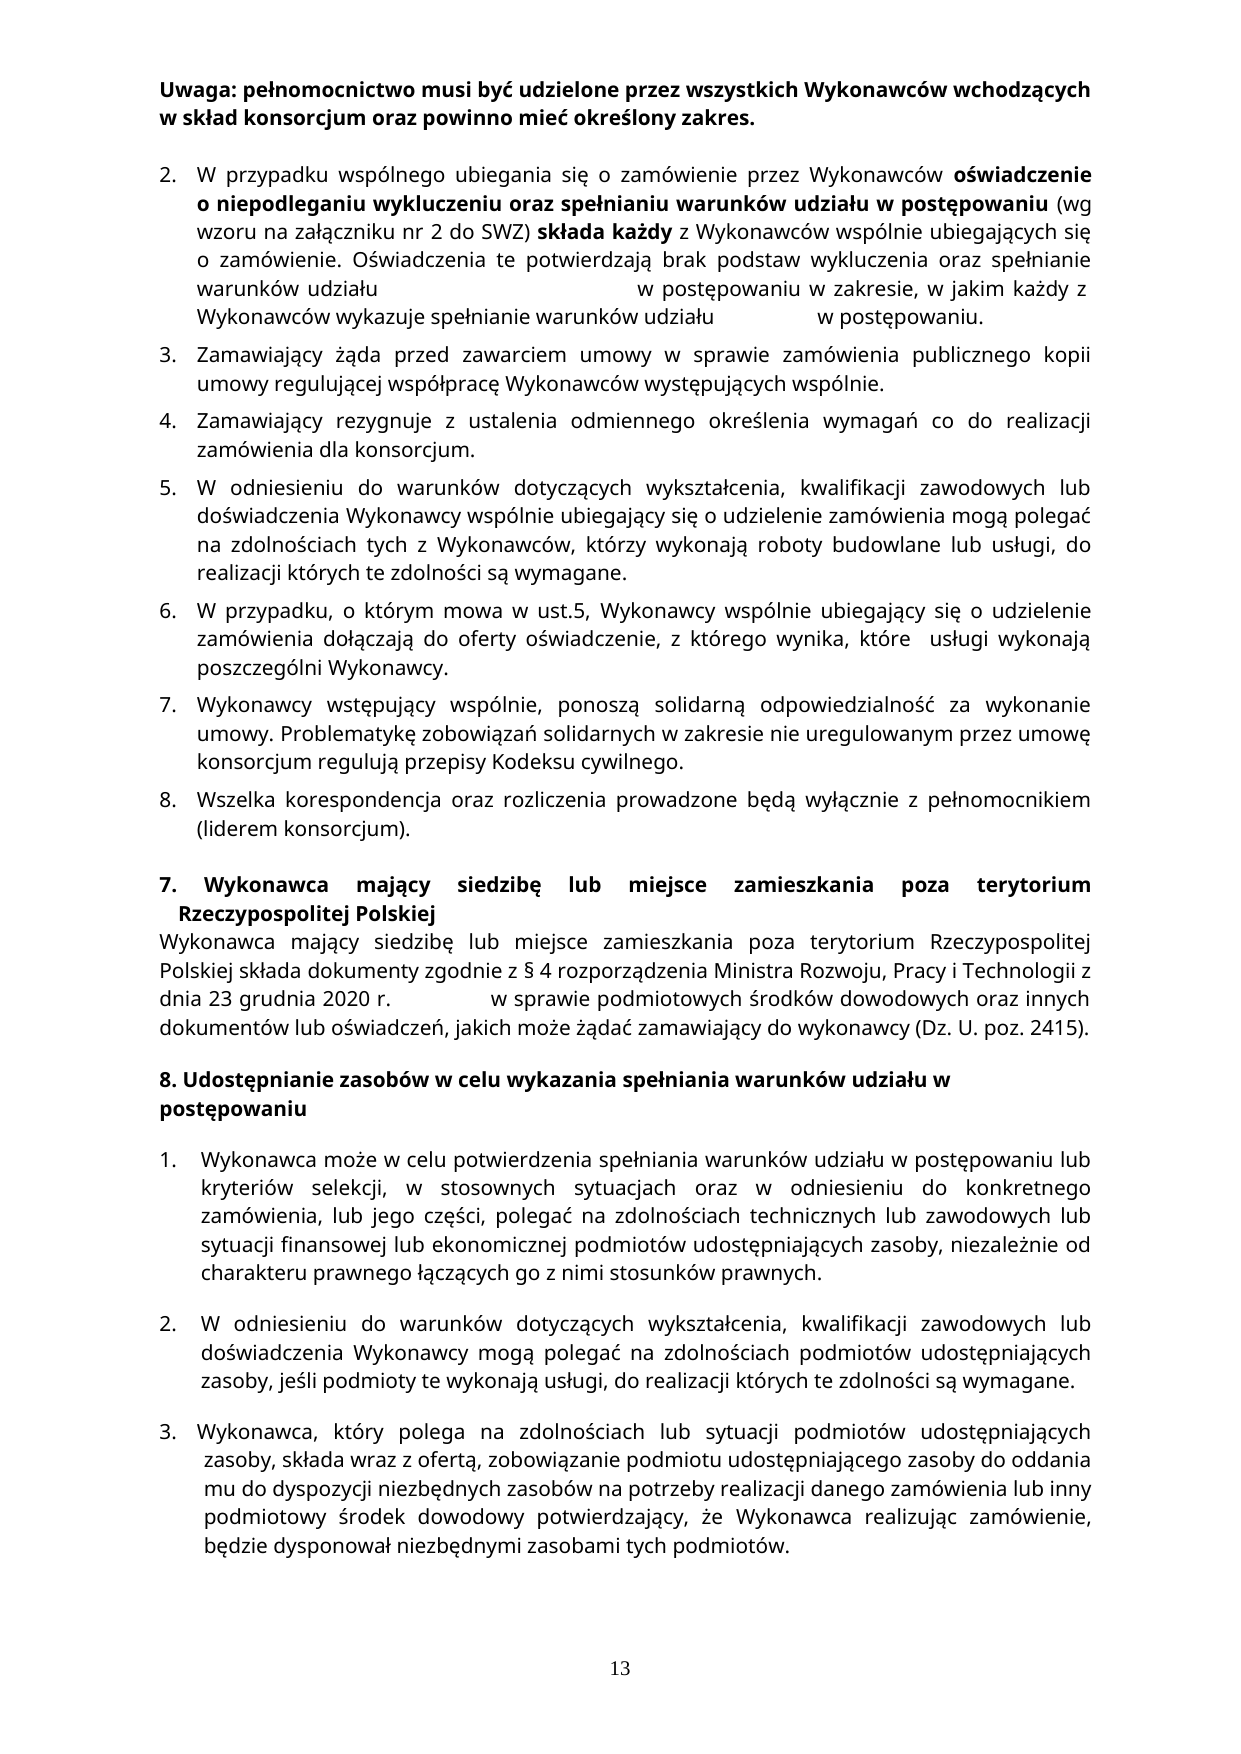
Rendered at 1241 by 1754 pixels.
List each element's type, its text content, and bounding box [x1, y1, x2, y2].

list Wykonawca może w celu potwierdzenia spełniania warunków udziału w postępowaniu lub kryteriów selekcji, w stosownych sytuacjach oraz w odniesieniu do konkretnego zamówienia, lub jego części, polegać na zdolnościach technicznych lub zawodowych lub sytuacji finansowej lub ekonomicznej podmiotów udostępniających zasoby, niezależnie od charakteru prawnego łączących go z nimi stosunków prawnych. [159, 1145, 1092, 1287]
text Uwaga: pełnomocnictwo musi być udzielone przez wszystkich Wykonawców wchodzących w skład konsorcjum oraz powinno mieć określony zakres. [159, 75, 1092, 132]
list W odniesieniu do warunków dotyczących wykształcenia, kwalifikacji zawodowych lub doświadczenia Wykonawcy mogą polegać na zdolnościach podmiotów udostępniających zasoby, jeśli podmioty te wykonają usługi, do realizacji których te zdolności są wymagane. [159, 1309, 1092, 1395]
list W przypadku wspólnego ubiegania się o zamówienie przez Wykonawców oświadczenie o niepodleganiu wykluczeniu oraz spełnianiu warunków udziału w postępowaniu (wg wzoru na załączniku nr 2 do SWZ) składa każdy z Wykonawców wspólnie ubiegających się o zamówienie. Oświadczenia te potwierdzają brak podstaw wykluczenia oraz spełnianie warunków udziału w postępowaniu w zakresie, w jakim każdy z Wykonawców wykazuje spełnianie warunków udziału w postępowaniu. [159, 160, 1092, 331]
list Zamawiający rezygnuje z ustalenia odmiennego określenia wymagań co do realizacji zamówienia dla konsorcjum. [159, 407, 1092, 463]
list W przypadku, o którym mowa w ust.5, Wykonawcy wspólnie ubiegający się o udzielenie zamówienia dołączają do oferty oświadczenie, z którego wynika, które usługi wykonają poszczególni Wykonawcy. [159, 596, 1092, 681]
list W odniesieniu do warunków dotyczących wykształcenia, kwalifikacji zawodowych lub doświadczenia Wykonawcy wspólnie ubiegający się o udzielenie zamówienia mogą polegać na zdolnościach tych z Wykonawców, którzy wykonają roboty budowlane lub usługi, do realizacji których te zdolności są wymagane. [159, 473, 1092, 587]
list Wykonawca, który polega na zdolnościach lub sytuacji podmiotów udostępniających zasoby, składa wraz z ofertą, zobowiązanie podmiotu udostępniającego zasoby do oddania mu do dyspozycji niezbędnych zasobów na potrzeby realizacji danego zamówienia lub inny podmiotowy środek dowodowy potwierdzający, że Wykonawca realizując zamówienie, będzie dysponował niezbędnymi zasobami tych podmiotów. [159, 1417, 1092, 1559]
list Wykonawcy wstępujący wspólnie, ponoszą solidarną odpowiedzialność za wykonanie umowy. Problematykę zobowiązań solidarnych w zakresie nie uregulowanym przez umowę konsorcjum regulują przepisy Kodeksu cywilnego. [159, 691, 1092, 776]
list Zamawiający żąda przed zawarciem umowy w sprawie zamówienia publicznego kopii umowy regulującej współpracę Wykonawców występujących wspólnie. [159, 340, 1092, 397]
subtitle 8. Udostępnianie zasobów w celu wykazania spełniania warunków udziału w postępowaniu [159, 1065, 1092, 1122]
subtitle 7. Wykonawca mający siedzibę lub miejsce zamieszkania poza terytorium Rzeczypospolitej Polskiej [159, 871, 1092, 927]
list Wszelka korespondencja oraz rozliczenia prowadzone będą wyłącznie z pełnomocnikiem (liderem konsorcjum). [159, 785, 1092, 842]
list Wykonawca mający siedzibę lub miejsce zamieszkania poza terytorium Rzeczypospolitej Polskiej składa dokumenty zgodnie z § 4 rozporządzenia Ministra Rozwoju, Pracy i Technologii z dnia 23 grudnia 2020 r. w sprawie podmiotowych środków dowodowych oraz innych dokumentów lub oświadczeń, jakich może żądać zamawiający do wykonawcy (Dz. U. poz. 2415). [159, 927, 1092, 1041]
